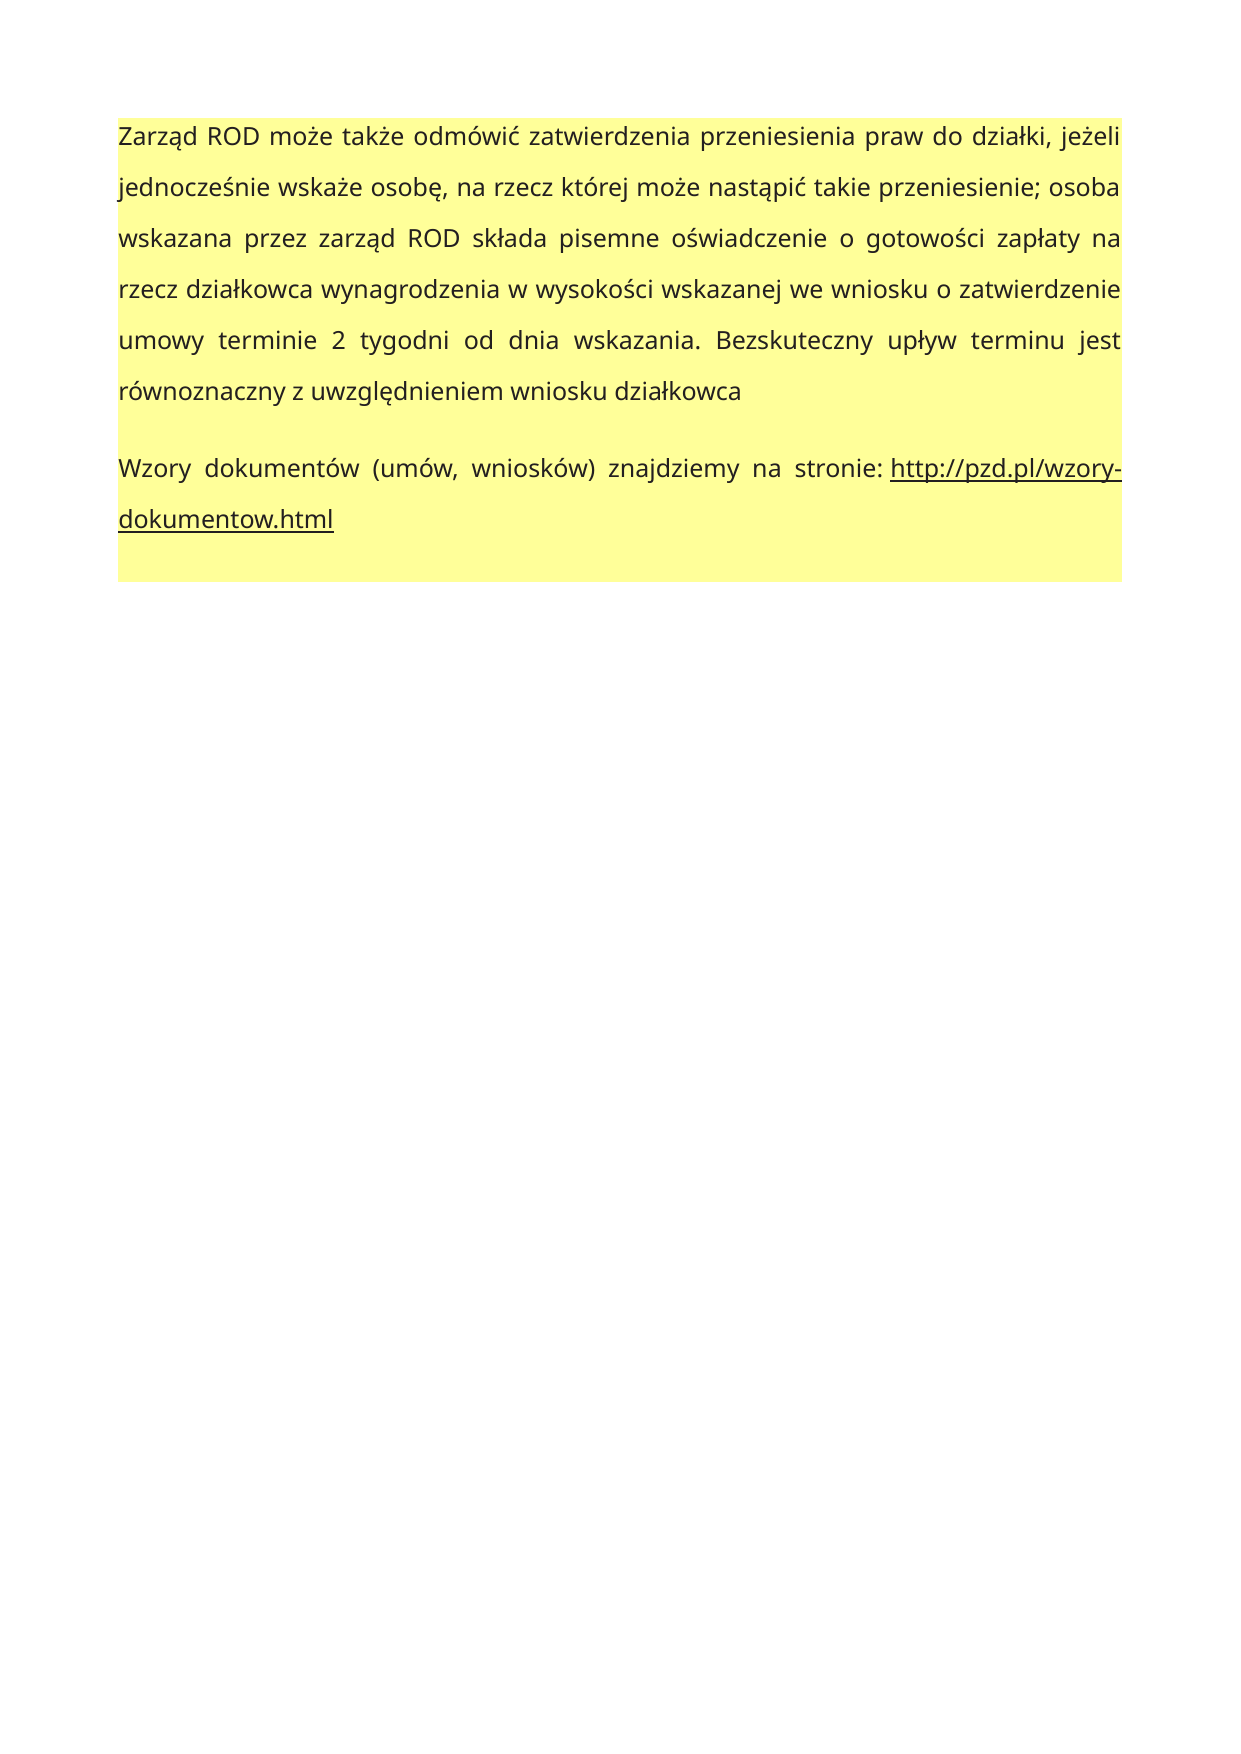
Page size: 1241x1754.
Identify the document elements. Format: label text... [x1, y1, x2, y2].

text Zarząd ROD może także odmówić zatwierdzenia przeniesienia praw do działki, jeżeli jednocześnie wskaże osobę, na rzecz której może nastąpić takie przeniesienie; osoba wskazana przez zarząd ROD składa pisemne oświadczenie o gotowości zapłaty na rzecz działkowca wynagrodzenia w wysokości wskazanej we wniosku o zatwierdzenie umowy terminie 2 tygodni od dnia wskazania. Bezskuteczny upływ terminu jest równoznaczny z uwzględnieniem wniosku działkowca [118, 118, 1122, 407]
text Wzory dokumentów (umów, wniosków) znajdziemy na stronie: http://pzd.pl/wzory-dokumentow.html [118, 451, 1122, 536]
